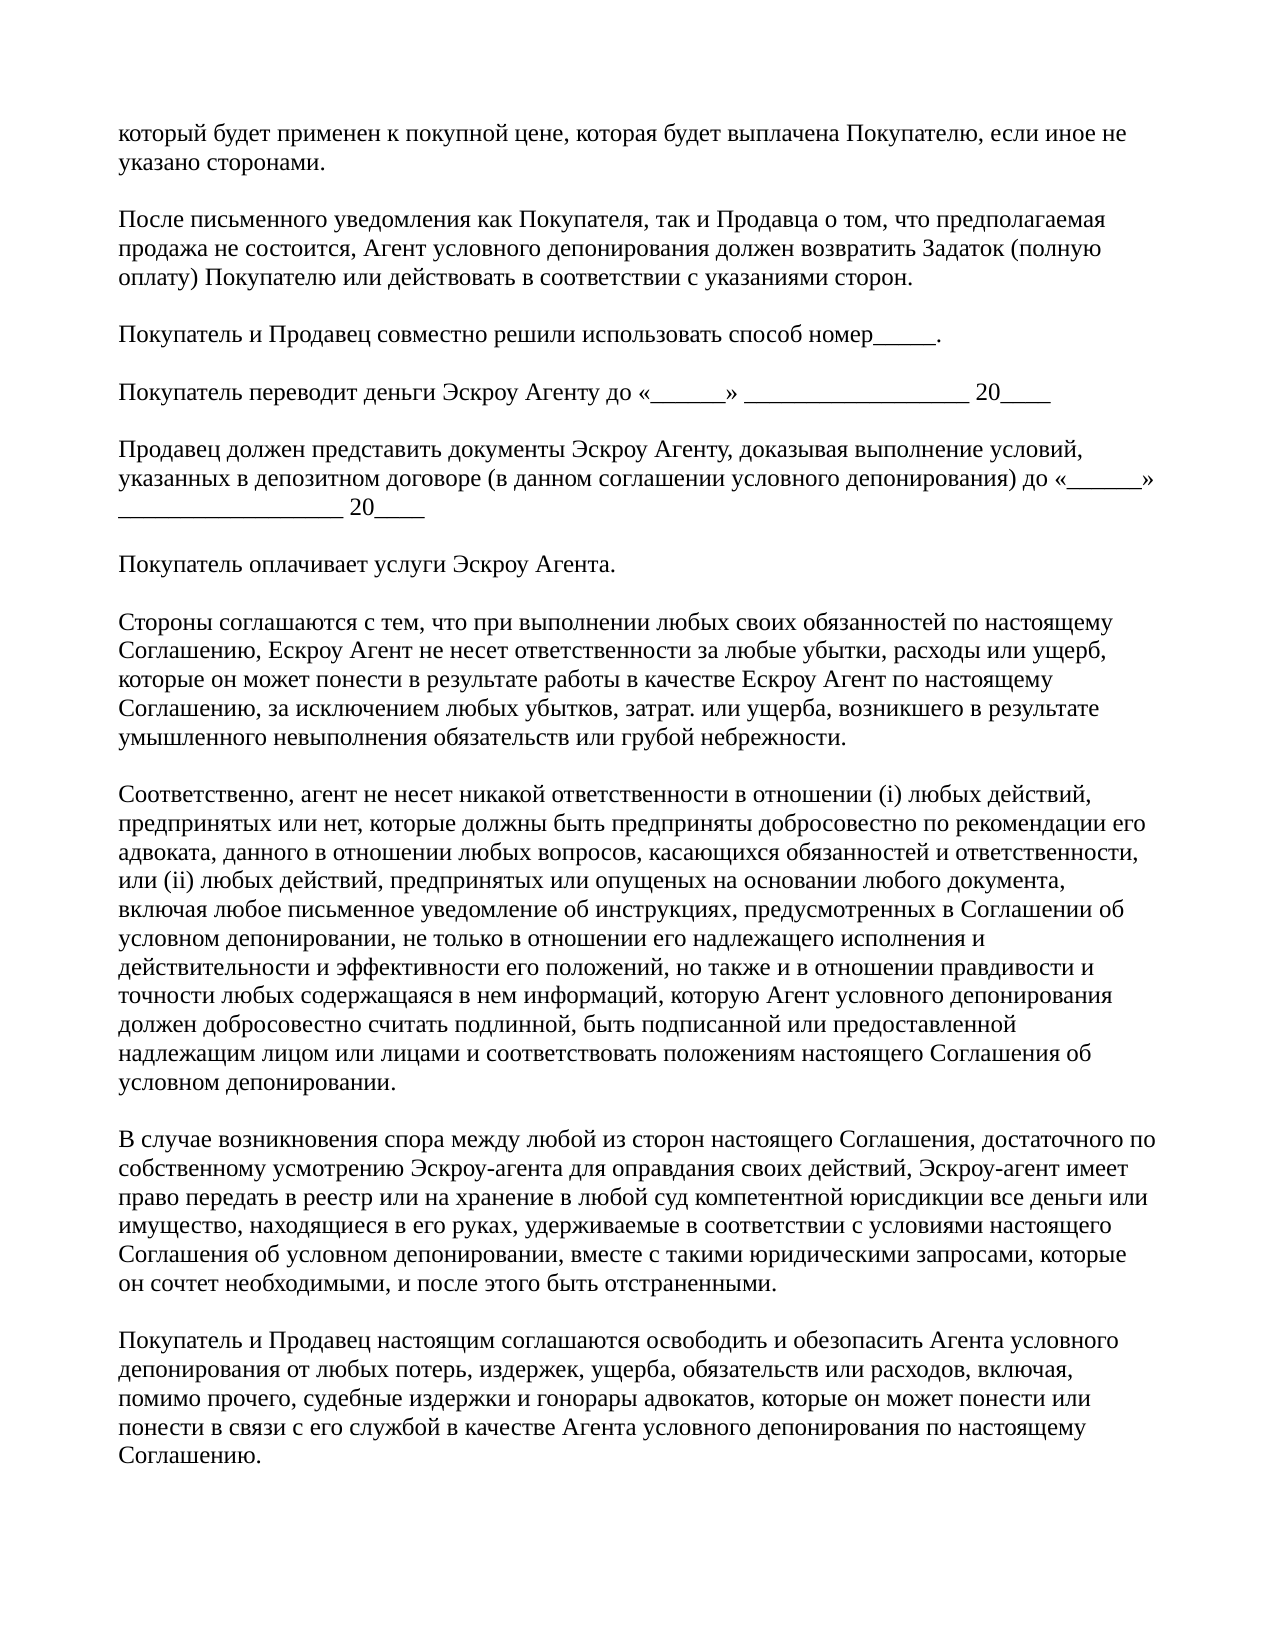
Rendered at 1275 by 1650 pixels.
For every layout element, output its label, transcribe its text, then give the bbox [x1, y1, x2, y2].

text Соответственно, агент не несет никакой ответственности в отношении (i) любых действий, предпринятых или нет, которые должны быть предприняты добросовестно по рекомендации его адвоката, данного в отношении любых вопросов, касающихся обязанностей и ответственности, или (ii) любых действий, предпринятых или опущеных на основании любого документа, включая любое письменное уведомление об инструкциях, предусмотренных в Соглашении об условном депонировании, не только в отношении его надлежащего исполнения и действительности и эффективности его положений, но также и в отношении правдивости и точности любых содержащаяся в нем информаций, которую Агент условного депонирования должен добросовестно считать подлинной, быть подписанной или предоставленной надлежащим лицом или лицами и соответствовать положениям настоящего Соглашения об условном депонировании. [118, 779, 1157, 1096]
text Покупатель и Продавец настоящим соглашаются освободить и обезопасить Агента условного депонирования от любых потерь, издержек, ущерба, обязательств или расходов, включая, помимо прочего, судебные издержки и гонорары адвокатов, которые он может понести или понести в связи с его службой в качестве Агента условного депонирования по настоящему Соглашению. [118, 1326, 1157, 1469]
text который будет применен к покупной цене, которая будет выплачена Покупателю, если иное не указано сторонами. [118, 118, 1157, 176]
text Покупатель оплачивает услуги Эскроу Агента. [118, 549, 1157, 578]
text Покупатель переводит деньги Эскроу Агенту до «______» __________________ 20____ [118, 377, 1157, 406]
text Стороны соглашаются с тем, что при выполнении любых своих обязанностей по настоящему Соглашению, Ескроу Агент не несет ответственности за любые убытки, расходы или ущерб, которые он может понести в результате работы в качестве Ескроу Агент по настоящему Соглашению, за исключением любых убытков, затрат. или ущерба, возникшего в результате умышленного невыполнения обязательств или грубой небрежности. [118, 607, 1157, 751]
text В случае возникновения спора между любой из сторон настоящего Соглашения, достаточного по собственному усмотрению Эскроу-агента для оправдания своих действий, Эскроу-агент имеет право передать в реестр или на хранение в любой суд компетентной юрисдикции все деньги или имущество, находящиеся в его руках, удерживаемые в соответствии с условиями настоящего Соглашения об условном депонировании, вместе с такими юридическими запросами, которые он сочтет необходимыми, и после этого быть отстраненными. [118, 1124, 1157, 1297]
text Продавец должен представить документы Эскроу Агенту, доказывая выполнение условий, указанных в депозитном договоре (в данном соглашении условного депонирования) до «______» __________________ 20____ [118, 434, 1157, 521]
text Покупатель и Продавец совместно решили использовать способ номер_____. [118, 319, 1157, 348]
text После письменного уведомления как Покупателя, так и Продавца о том, что предполагаемая продажа не состоится, Агент условного депонирования должен возвратить Задаток (полную оплату) Покупателю или действовать в соответствии с указаниями сторон. [118, 204, 1157, 291]
